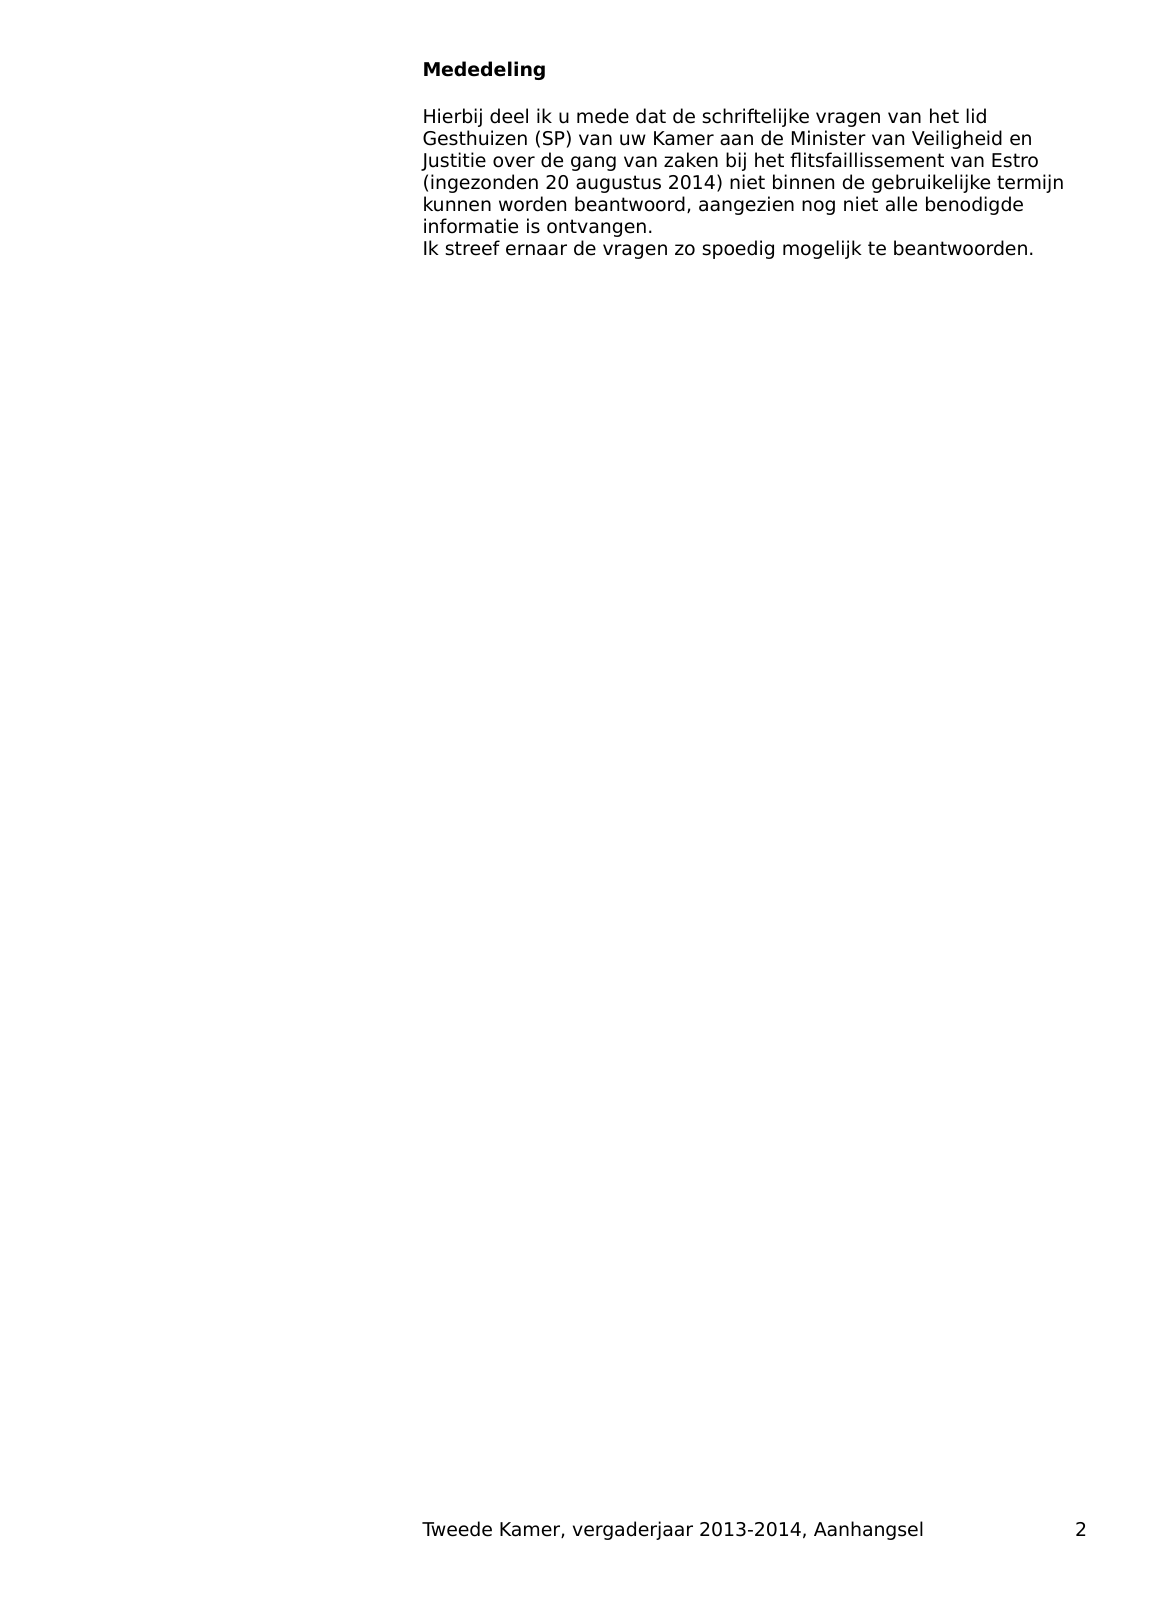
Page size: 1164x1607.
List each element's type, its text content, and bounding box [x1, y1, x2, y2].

text Hierbij deel ik u mede dat de schriftelijke vragen van het lid Gesthuizen (SP) van uw Kamer aan de Minister van Veiligheid en Justitie over de gang van zaken bij het flitsfaillissement van Estro (ingezonden 20 augustus 2014) niet binnen de gebruikelijke termijn kunnen worden beantwoord, aangezien nog niet alle benodigde informatie is ontvangen. [422, 106, 1087, 238]
text Ik streef ernaar de vragen zo spoedig mogelijk te beantwoorden. [422, 238, 1087, 260]
subtitle Mededeling [422, 59, 1087, 81]
